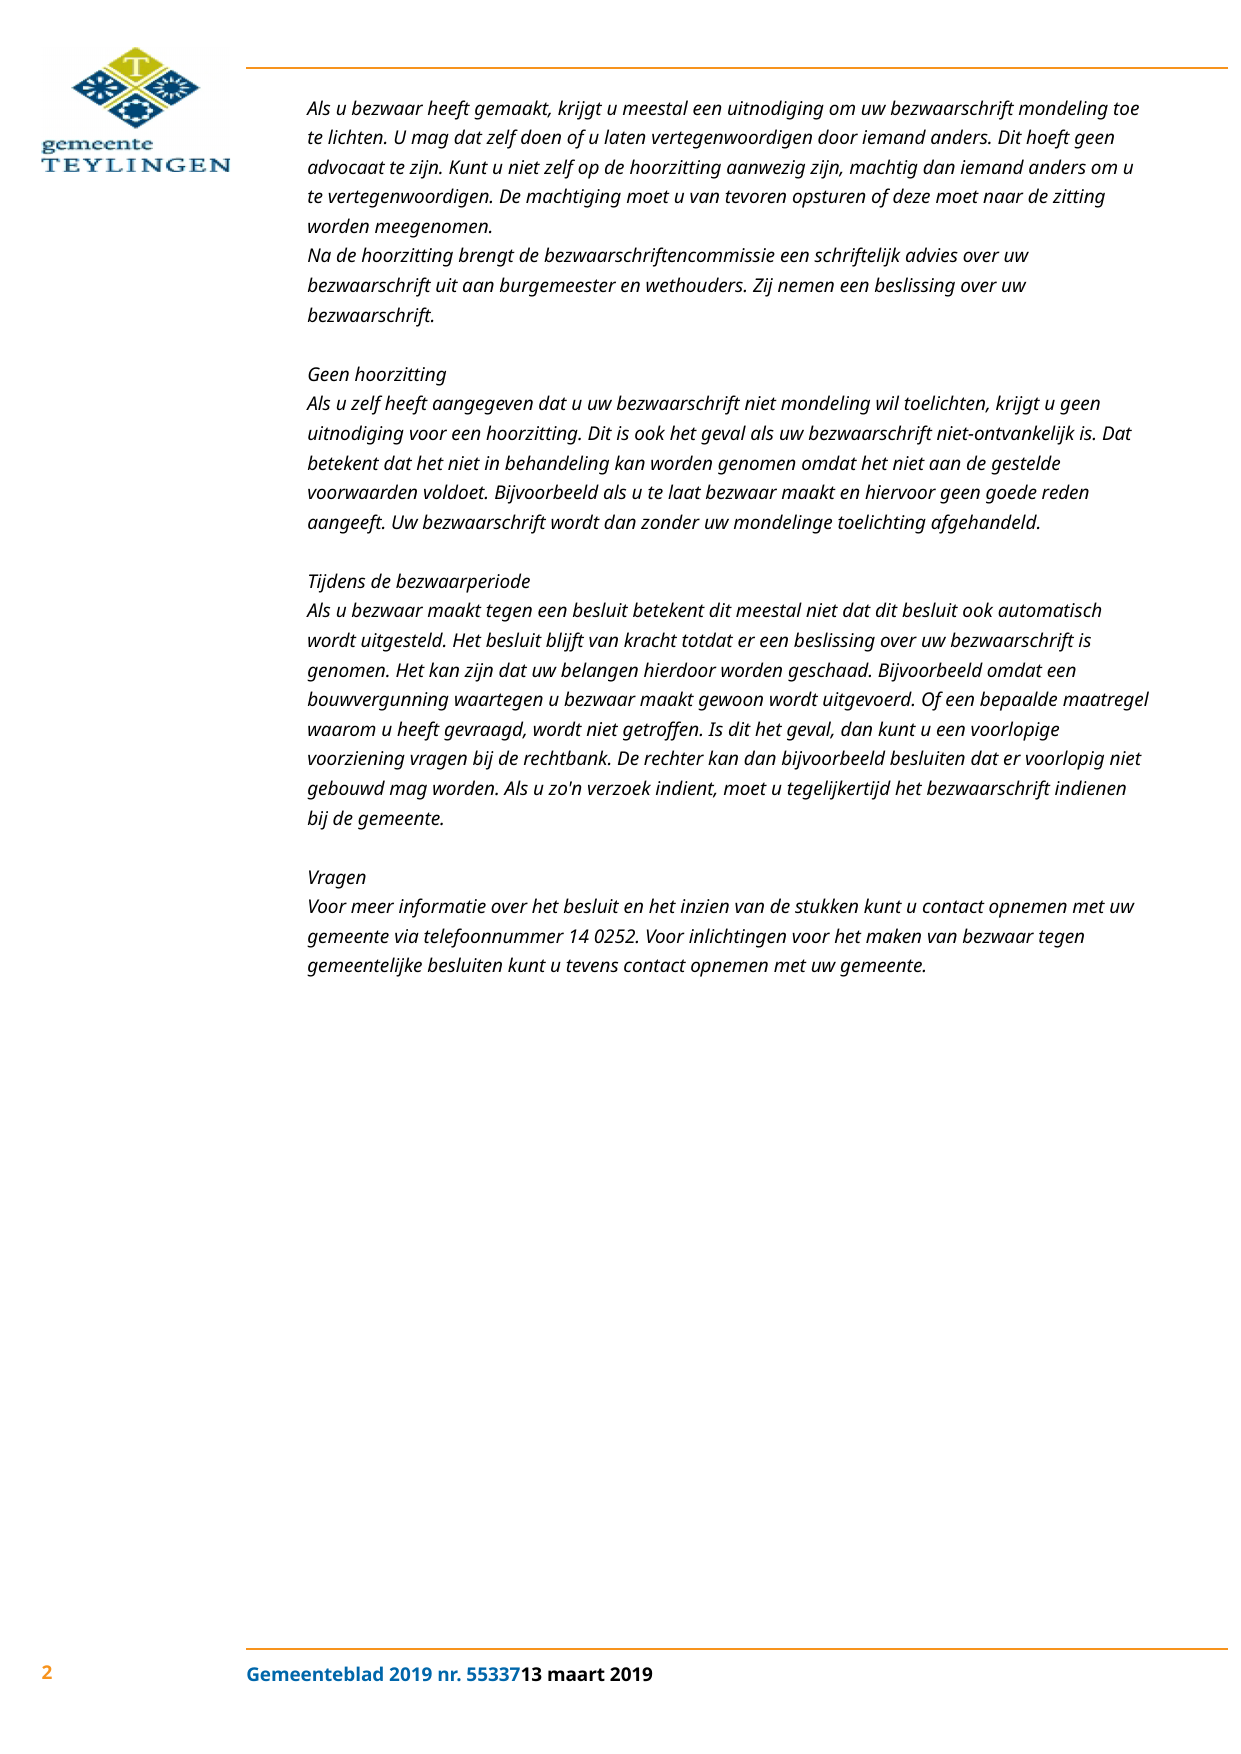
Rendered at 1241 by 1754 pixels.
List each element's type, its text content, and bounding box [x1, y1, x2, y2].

list Als u bezwaar maakt tegen een besluit betekent dit meestal niet dat dit besluit ook automatisch wordt uitgesteld. Het besluit blijft van kracht totdat er een beslissing over uw bezwaarschrift is genomen. Het kan zijn dat uw belangen hierdoor worden geschaad. Bijvoorbeeld omdat een bouwvergunning waartegen u bezwaar maakt gewoon wordt uitgevoerd. Of een bepaalde maatregel waarom u heeft gevraagd, wordt niet getroffen. Is dit het geval, dan kunt u een voorlopige voorziening vragen bij de rechtbank. De rechter kan dan bijvoorbeeld besluiten dat er voorlopig niet gebouwd mag worden. Als u zo'n verzoek indient, moet u tegelijkertijd het bezwaarschrift indienen bij de gemeente. [248, 598, 1152, 831]
list Na de hoorzitting brengt de bezwaarschriftencommissie een schriftelijk advies over uw bezwaarschrift uit aan burgemeester en wethouders. Zij nemen een beslissing over uw bezwaarschrift. [248, 243, 1152, 328]
list Als u bezwaar heeft gemaakt, krijgt u meestal een uitnodiging om uw bezwaarschrift mondeling toe te lichten. U mag dat zelf doen of u laten vertegenwoordigen door iemand anders. Dit hoeft geen advocaat te zijn. Kunt u niet zelf op de hoorzitting aanwezig zijn, machtig dan iemand anders om u te vertegenwoordigen. De machtiging moet u van tevoren opsturen of deze moet naar de zitting worden meegenomen. [248, 95, 1152, 239]
picture [41, 47, 231, 172]
list Vragen [248, 864, 1152, 890]
list Tijdens de bezwaarperiode [248, 568, 1152, 594]
list Als u zelf heeft aangegeven dat u uw bezwaarschrift niet mondeling wil toelichten, krijgt u geen uitnodiging voor een hoorzitting. Dit is ook het geval als uw bezwaarschrift niet-ontvankelijk is. Dat betekent dat het niet in behandeling kan worden genomen omdat het niet aan de gestelde voorwaarden voldoet. Bijvoorbeeld als u te laat bezwaar maakt en hiervoor geen goede reden aangeeft. Uw bezwaarschrift wordt dan zonder uw mondelinge toelichting afgehandeld. [248, 391, 1152, 535]
list Voor meer informatie over het besluit en het inzien van de stukken kunt u contact opnemen met uw gemeente via telefoonnummer 14 0252. Voor inlichtingen voor het maken van bezwaar tegen gemeentelijke besluiten kunt u tevens contact opnemen met uw gemeente. [248, 893, 1152, 978]
list Geen hoorzitting [248, 361, 1152, 387]
